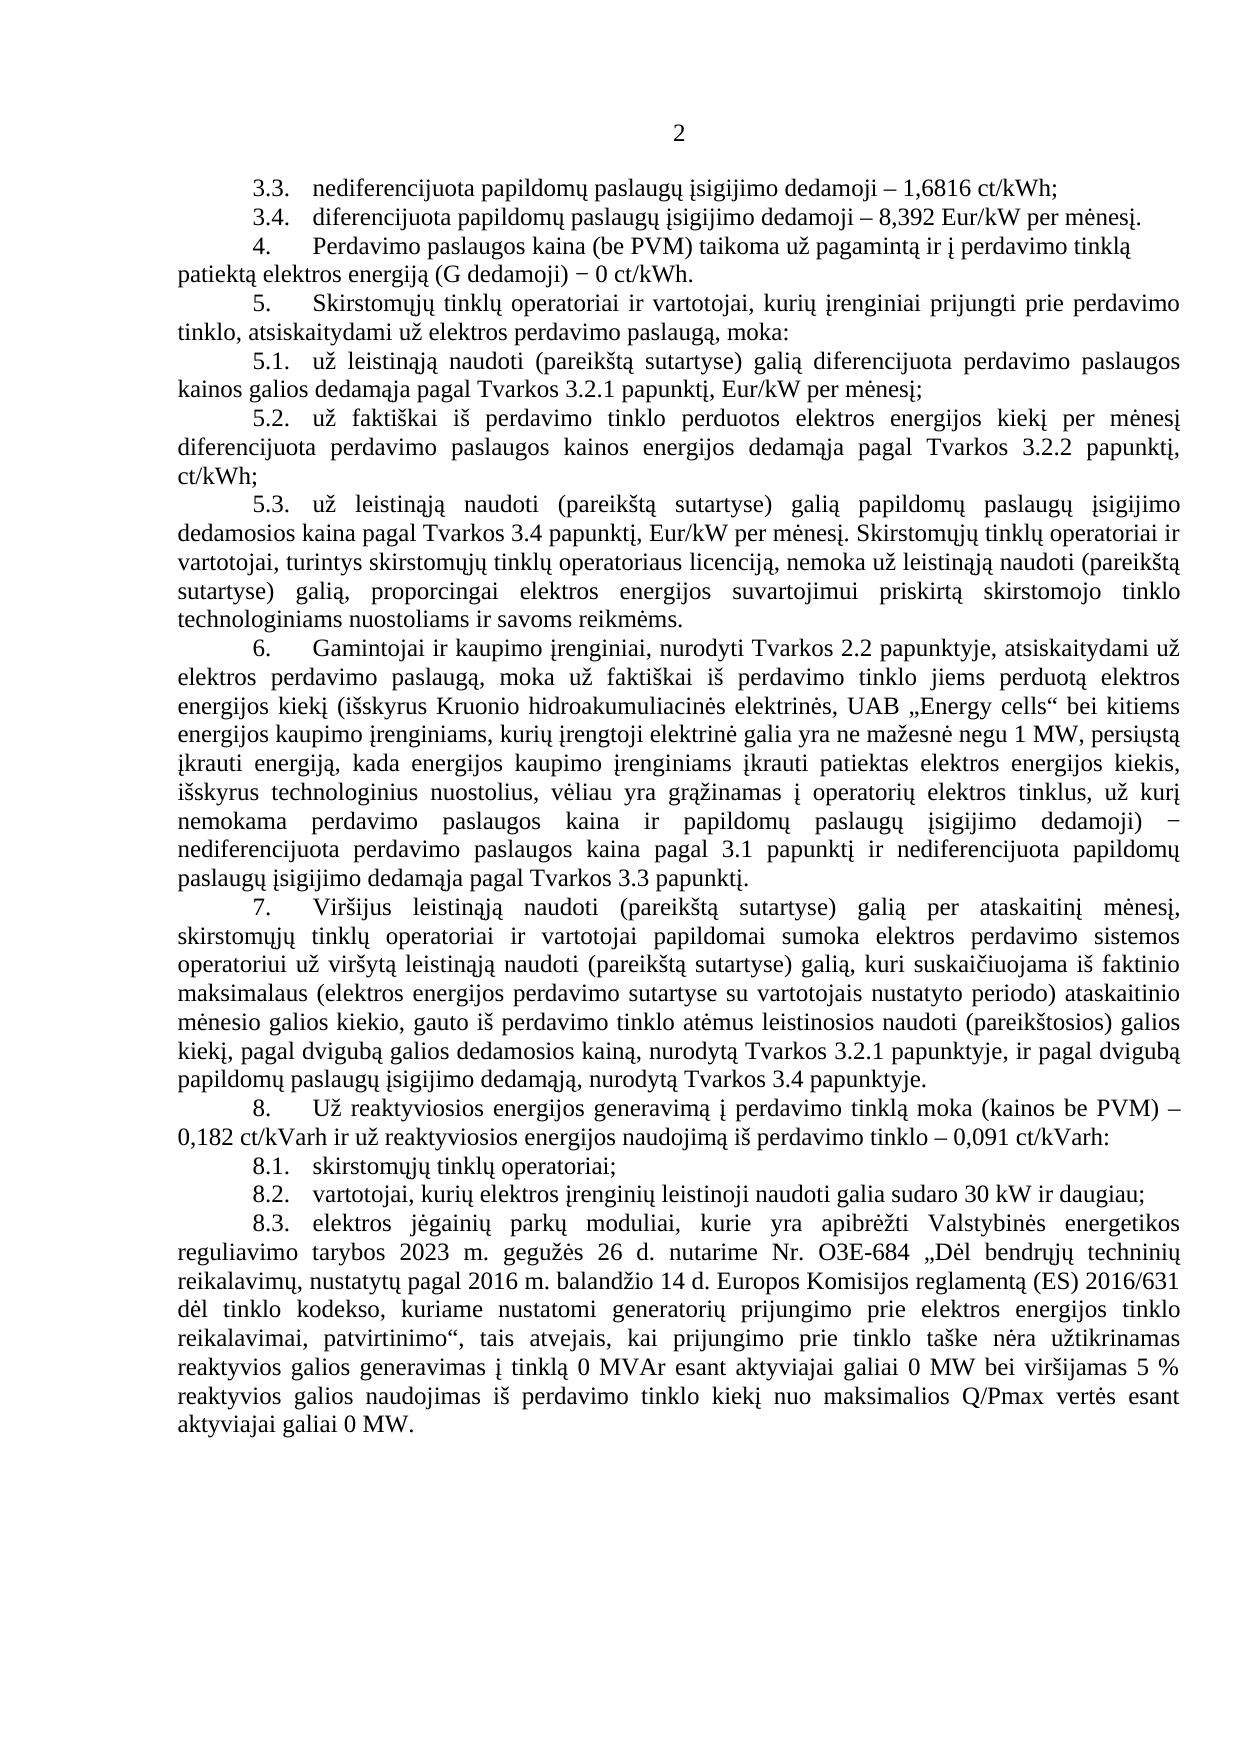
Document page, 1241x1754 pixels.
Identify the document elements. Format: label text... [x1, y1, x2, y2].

text 8.2. vartotojai, kurių elektros įrenginių leistinoji naudoti galia sudaro 30 kW ir daugiau; [177, 1179, 1181, 1208]
text 5.2. už faktiškai iš perdavimo tinklo perduotos elektros energijos kiekį per mėnesį diferencijuota perdavimo paslaugos kainos energijos dedamąja pagal Tvarkos 3.2.2 papunktį, ct/kWh; [177, 403, 1181, 489]
text 6. Gamintojai ir kaupimo įrenginiai, nurodyti Tvarkos 2.2 papunktyje, atsiskaitydami už elektros perdavimo paslaugą, moka už faktiškai iš perdavimo tinklo jiems perduotą elektros energijos kiekį (išskyrus Kruonio hidroakumuliacinės elektrinės, UAB „Energy cells“ bei kitiems energijos kaupimo įrenginiams, kurių įrengtoji elektrinė galia yra ne mažesnė negu 1 MW, persiųstą įkrauti energiją, kada energijos kaupimo įrenginiams įkrauti patiektas elektros energijos kiekis, išskyrus technologinius nuostolius, vėliau yra grąžinamas į operatorių elektros tinklus, už kurį nemokama perdavimo paslaugos kaina ir papildomų paslaugų įsigijimo dedamoji) − nediferencijuota perdavimo paslaugos kaina pagal 3.1 papunktį ir nediferencijuota papildomų paslaugų įsigijimo dedamąja pagal Tvarkos 3.3 papunktį. [177, 633, 1181, 892]
text 3.3. nediferencijuota papildomų paslaugų įsigijimo dedamoji – 1,6816 ct/kWh; [177, 173, 1181, 202]
text 5.3. už leistinąją naudoti (pareikštą sutartyse) galią papildomų paslaugų įsigijimo dedamosios kaina pagal Tvarkos 3.4 papunktį, Eur/kW per mėnesį. Skirstomųjų tinklų operatoriai ir vartotojai, turintys skirstomųjų tinklų operatoriaus licenciją, nemoka už leistinąją naudoti (pareikštą sutartyse) galią, proporcingai elektros energijos suvartojimui priskirtą skirstomojo tinklo technologiniams nuostoliams ir savoms reikmėms. [177, 489, 1181, 633]
text 8. Už reaktyviosios energijos generavimą į perdavimo tinklą moka (kainos be PVM) – 0,182 ct/kVarh ir už reaktyviosios energijos naudojimą iš perdavimo tinklo – 0,091 ct/kVarh: [177, 1093, 1181, 1151]
text 5. Skirstomųjų tinklų operatoriai ir vartotojai, kurių įrenginiai prijungti prie perdavimo tinklo, atsiskaitydami už elektros perdavimo paslaugą, moka: [177, 288, 1181, 346]
text 4. Perdavimo paslaugos kaina (be PVM) taikoma už pagamintą ir į perdavimo tinklą patiektą elektros energiją (G dedamoji) − 0 ct/kWh. [177, 231, 1181, 288]
text 8.1. skirstomųjų tinklų operatoriai; [177, 1151, 1181, 1179]
text 7. Viršijus leistinąją naudoti (pareikštą sutartyse) galią per ataskaitinį mėnesį, skirstomųjų tinklų operatoriai ir vartotojai papildomai sumoka elektros perdavimo sistemos operatoriui už viršytą leistinąją naudoti (pareikštą sutartyse) galią, kuri suskaičiuojama iš faktinio maksimalaus (elektros energijos perdavimo sutartyse su vartotojais nustatyto periodo) ataskaitinio mėnesio galios kiekio, gauto iš perdavimo tinklo atėmus leistinosios naudoti (pareikštosios) galios kiekį, pagal dvigubą galios dedamosios kainą, nurodytą Tvarkos 3.2.1 papunktyje, ir pagal dvigubą papildomų paslaugų įsigijimo dedamąją, nurodytą Tvarkos 3.4 papunktyje. [177, 892, 1181, 1093]
text 8.3. elektros jėgainių parkų moduliai, kurie yra apibrėžti Valstybinės energetikos reguliavimo tarybos 2023 m. gegužės 26 d. nutarime Nr. O3E-684 „Dėl bendrųjų techninių reikalavimų, nustatytų pagal 2016 m. balandžio 14 d. Europos Komisijos reglamentą (ES) 2016/631 dėl tinklo kodekso, kuriame nustatomi generatorių prijungimo prie elektros energijos tinklo reikalavimai, patvirtinimo“, tais atvejais, kai prijungimo prie tinklo taške nėra užtikrinamas reaktyvios galios generavimas į tinklą 0 MVAr esant aktyviajai galiai 0 MW bei viršijamas 5 % reaktyvios galios naudojimas iš perdavimo tinklo kiekį nuo maksimalios Q/Pmax vertės esant aktyviajai galiai 0 MW. [177, 1208, 1181, 1438]
text 3.4. diferencijuota papildomų paslaugų įsigijimo dedamoji – 8,392 Eur/kW per mėnesį. [177, 202, 1181, 231]
text 5.1. už leistinąją naudoti (pareikštą sutartyse) galią diferencijuota perdavimo paslaugos kainos galios dedamąja pagal Tvarkos 3.2.1 papunktį, Eur/kW per mėnesį; [177, 346, 1181, 403]
